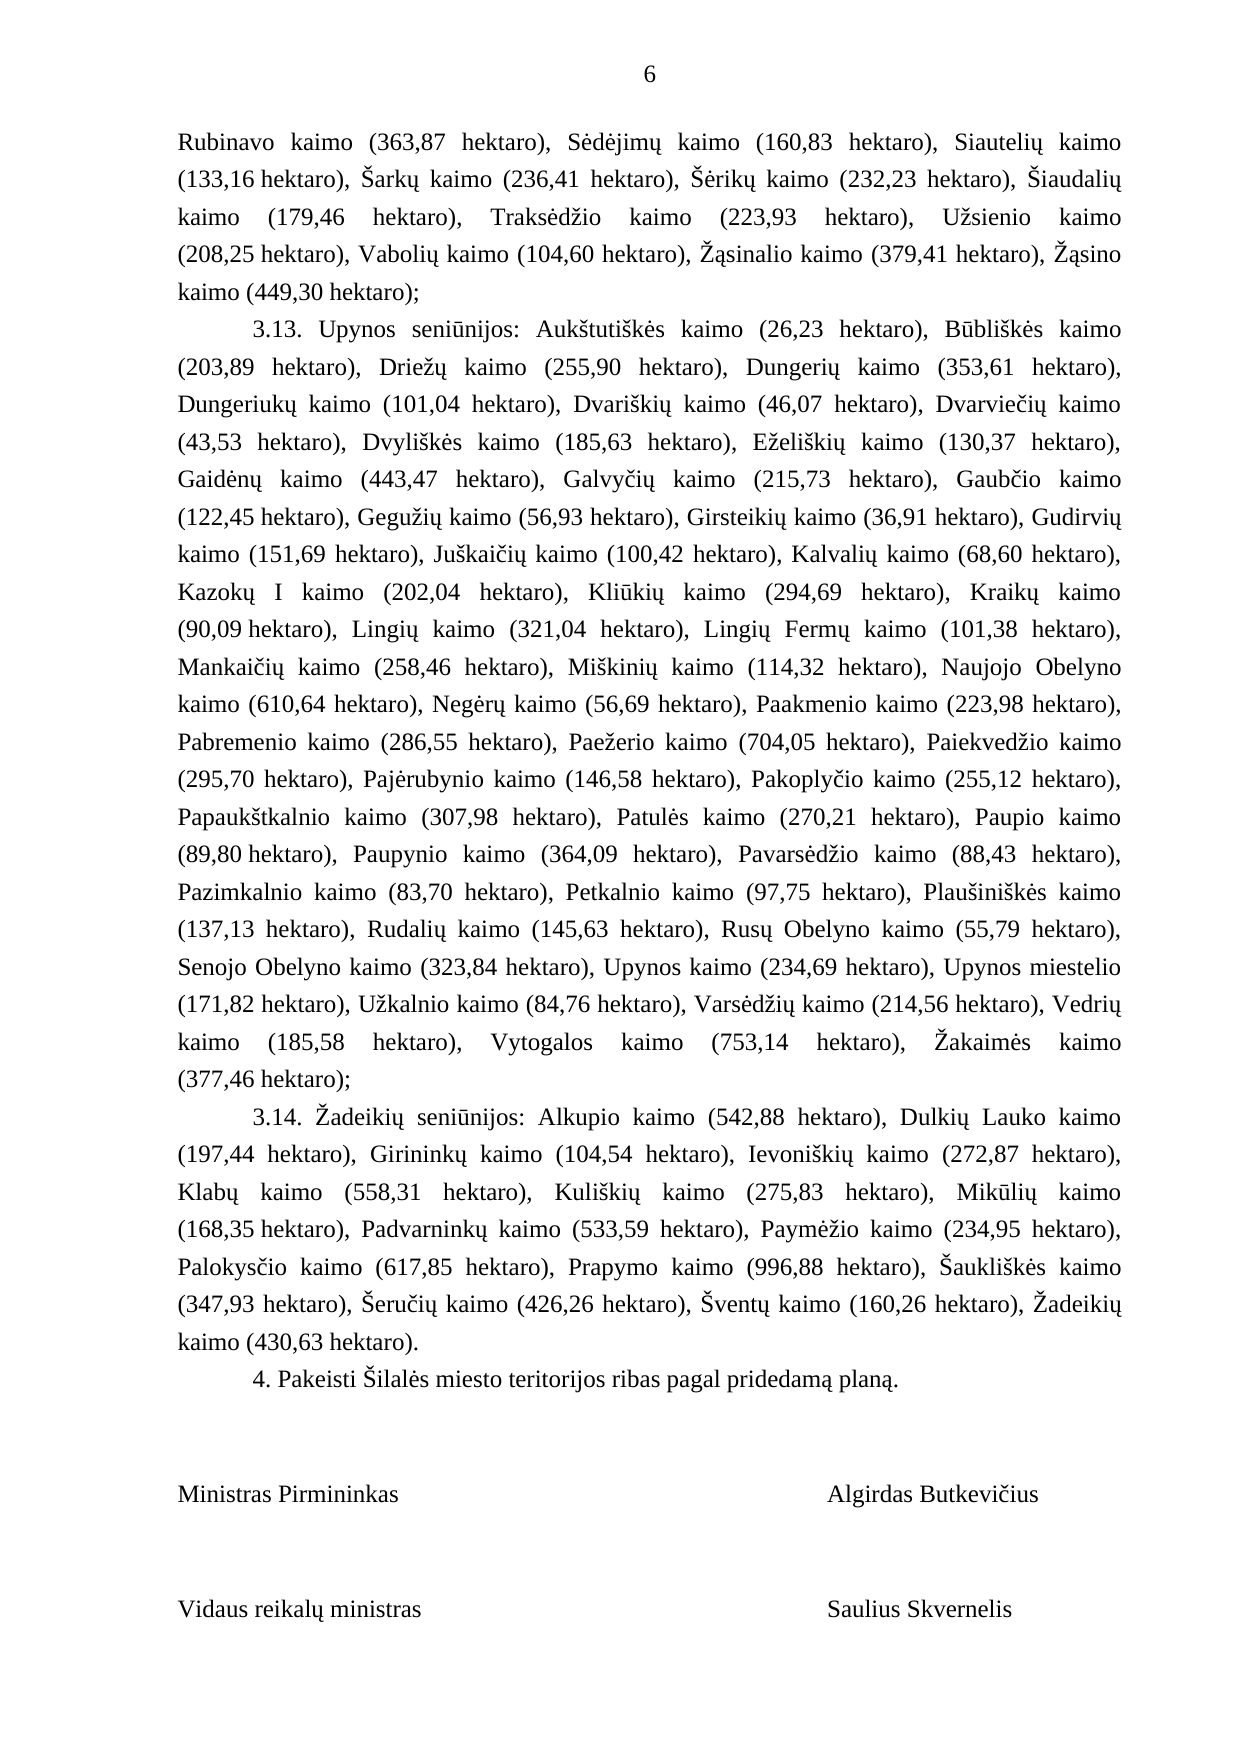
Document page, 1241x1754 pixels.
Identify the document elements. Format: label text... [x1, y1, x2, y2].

text Rubinavo kaimo (363,87 hektaro), Sėdėjimų kaimo (160,83 hektaro), Siautelių kaimo (133,16 hektaro), Šarkų kaimo (236,41 hektaro), Šėrikų kaimo (232,23 hektaro), Šiaudalių kaimo (179,46 hektaro), Traksėdžio kaimo (223,93 hektaro), Užsienio kaimo (208,25 hektaro), Vabolių kaimo (104,60 hektaro), Žąsinalio kaimo (379,41 hektaro), Žąsino kaimo (449,30 hektaro); [177, 118, 1122, 306]
text Vidaus reikalų ministras Saulius Skvernelis [177, 1594, 1122, 1623]
text 3.13. Upynos seniūnijos: Aukštutiškės kaimo (26,23 hektaro), Būbliškės kaimo (203,89 hektaro), Driežų kaimo (255,90 hektaro), Dungerių kaimo (353,61 hektaro), Dungeriukų kaimo (101,04 hektaro), Dvariškių kaimo (46,07 hektaro), Dvarviečių kaimo (43,53 hektaro), Dvyliškės kaimo (185,63 hektaro), Eželiškių kaimo (130,37 hektaro), Gaidėnų kaimo (443,47 hektaro), Galvyčių kaimo (215,73 hektaro), Gaubčio kaimo (122,45 hektaro), Gegužių kaimo (56,93 hektaro), Girsteikių kaimo (36,91 hektaro), Gudirvių kaimo (151,69 hektaro), Juškaičių kaimo (100,42 hektaro), Kalvalių kaimo (68,60 hektaro), Kazokų I kaimo (202,04 hektaro), Kliūkių kaimo (294,69 hektaro), Kraikų kaimo (90,09 hektaro), Lingių kaimo (321,04 hektaro), Lingių Fermų kaimo (101,38 hektaro), Mankaičių kaimo (258,46 hektaro), Miškinių kaimo (114,32 hektaro), Naujojo Obelyno kaimo (610,64 hektaro), Negėrų kaimo (56,69 hektaro), Paakmenio kaimo (223,98 hektaro), Pabremenio kaimo (286,55 hektaro), Paežerio kaimo (704,05 hektaro), Paiekvedžio kaimo (295,70 hektaro), Pajėrubynio kaimo (146,58 hektaro), Pakoplyčio kaimo (255,12 hektaro), Papaukštkalnio kaimo (307,98 hektaro), Patulės kaimo (270,21 hektaro), Paupio kaimo (89,80 hektaro), Paupynio kaimo (364,09 hektaro), Pavarsėdžio kaimo (88,43 hektaro), Pazimkalnio kaimo (83,70 hektaro), Petkalnio kaimo (97,75 hektaro), Plaušiniškės kaimo (137,13 hektaro), Rudalių kaimo (145,63 hektaro), Rusų Obelyno kaimo (55,79 hektaro), Senojo Obelyno kaimo (323,84 hektaro), Upynos kaimo (234,69 hektaro), Upynos miestelio (171,82 hektaro), Užkalnio kaimo (84,76 hektaro), Varsėdžių kaimo (214,56 hektaro), Vedrių kaimo (185,58 hektaro), Vytogalos kaimo (753,14 hektaro), Žakaimės kaimo (377,46 hektaro); [177, 306, 1122, 1093]
text 4. Pakeisti Šilalės miesto teritorijos ribas pagal pridedamą planą. [177, 1356, 1122, 1393]
text 3.14. Žadeikių seniūnijos: Alkupio kaimo (542,88 hektaro), Dulkių Lauko kaimo (197,44 hektaro), Girininkų kaimo (104,54 hektaro), Ievoniškių kaimo (272,87 hektaro), Klabų kaimo (558,31 hektaro), Kuliškių kaimo (275,83 hektaro), Mikūlių kaimo (168,35 hektaro), Padvarninkų kaimo (533,59 hektaro), Paymėžio kaimo (234,95 hektaro), Palokysčio kaimo (617,85 hektaro), Prapymo kaimo (996,88 hektaro), Šaukliškės kaimo (347,93 hektaro), Šeručių kaimo (426,26 hektaro), Šventų kaimo (160,26 hektaro), Žadeikių kaimo (430,63 hektaro). [177, 1093, 1122, 1356]
text Ministras Pirmininkas Algirdas Butkevičius [177, 1479, 1122, 1508]
